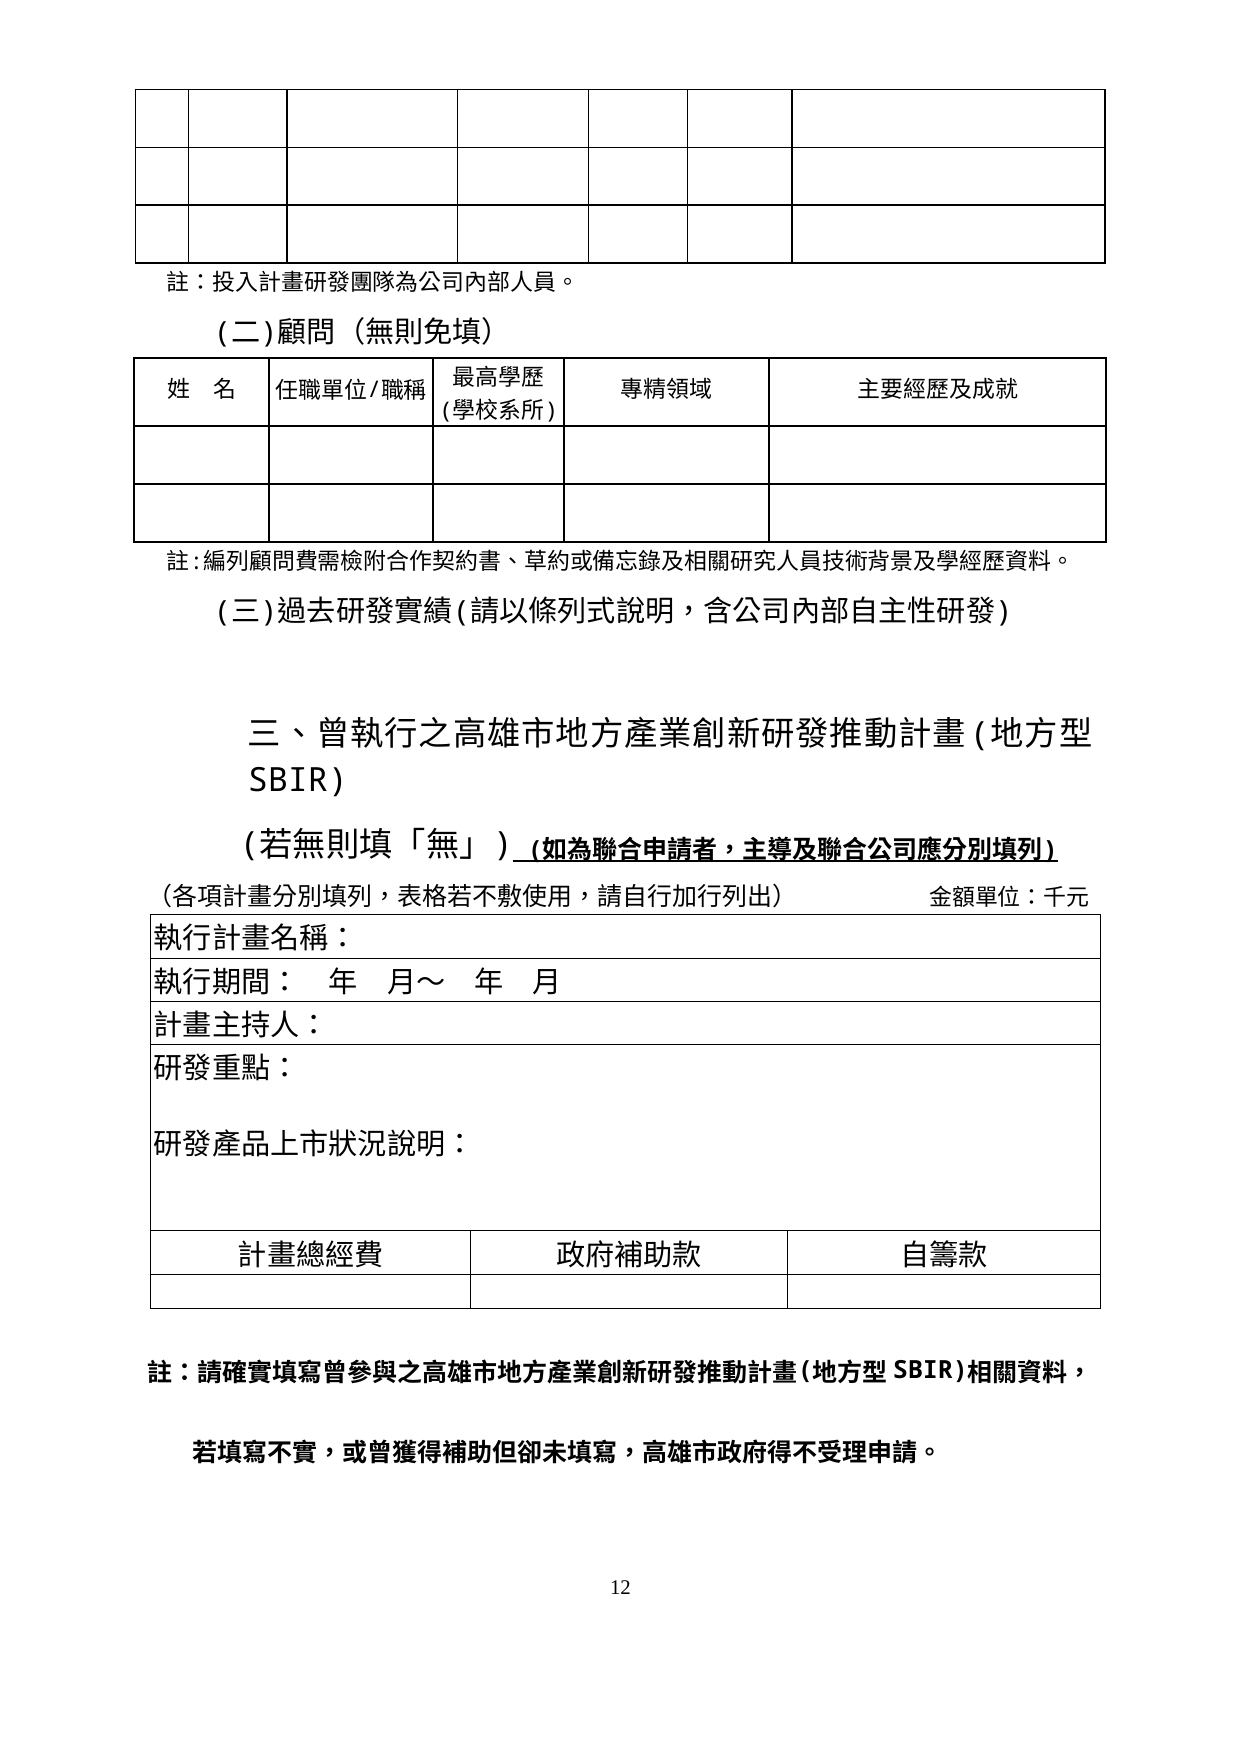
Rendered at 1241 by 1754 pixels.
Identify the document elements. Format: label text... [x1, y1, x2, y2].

table_header 最高學歷 (學校系所) [434, 359, 563, 425]
table_cell 自籌款 [788, 1231, 1100, 1274]
text (二)顧問（無則免填） [213, 309, 1092, 351]
table_cell [135, 427, 268, 483]
table_cell [135, 485, 268, 541]
table_cell 計畫總經費 [151, 1231, 470, 1274]
text (三)過去研發實績(請以條列式說明，含公司內部自主性研發) [213, 588, 1092, 630]
table_cell 執行期間： 年 月～ 年 月 [151, 959, 1100, 1001]
table_header 主要經歷及成就 [770, 359, 1105, 425]
table_cell [688, 148, 791, 204]
table_cell [565, 427, 768, 483]
table_cell [189, 90, 286, 146]
text 三、曾執行之高雄市地方產業創新研發推動計畫(地方型SBIR) [248, 709, 1092, 801]
table_cell [688, 90, 791, 146]
table_cell [788, 1275, 1100, 1308]
table_cell [288, 90, 457, 146]
table_cell [793, 90, 1104, 146]
table_cell [136, 206, 188, 262]
table_cell [458, 206, 588, 262]
table_cell 研發重點： 研發產品上市狀況說明： [151, 1045, 1100, 1230]
table_cell [458, 90, 588, 146]
table_cell [434, 485, 563, 541]
table_cell [589, 90, 687, 146]
text 註：請確實填寫曾參與之高雄市地方產業創新研發推動計畫(地方型SBIR)相關資料，若填寫不實，或曾獲得補助但卻未填寫，高雄市政府得不受理申請。 [148, 1309, 1092, 1469]
table_cell [589, 206, 687, 262]
text （各項計畫分別填列，表格若不敷使用，請自行加行列出） 金額單位：千元 [148, 872, 1092, 914]
text 註:編列顧問費需檢附合作契約書、草約或備忘錄及相關研究人員技術背景及學經歷資料。 [166, 543, 1092, 576]
table_cell [688, 206, 791, 262]
table_cell [793, 206, 1104, 262]
table_header 專精領域 [565, 359, 768, 425]
table_cell [136, 90, 188, 146]
text 註：投入計畫研發團隊為公司內部人員。 [166, 264, 1092, 297]
table_cell 計畫主持人： [151, 1002, 1100, 1044]
table_cell [288, 148, 457, 204]
table_header 執行計畫名稱： [151, 915, 1100, 957]
table_header 任職單位/職稱 [270, 359, 432, 425]
table_cell [288, 206, 457, 262]
table_cell 政府補助款 [471, 1231, 787, 1274]
table_cell [189, 148, 286, 204]
table_cell [565, 485, 768, 541]
text (若無則填「無」) (如為聯合申請者，主導及聯合公司應分別填列) [223, 820, 1092, 866]
table_header 姓 名 [135, 359, 268, 425]
table_cell [434, 427, 563, 483]
table_cell [471, 1275, 787, 1308]
table_cell [793, 148, 1104, 204]
table_cell [270, 485, 432, 541]
table_cell [189, 206, 286, 262]
table_cell [458, 148, 588, 204]
table_cell [589, 148, 687, 204]
table_cell [151, 1275, 470, 1308]
table_cell [770, 485, 1105, 541]
table_cell [136, 148, 188, 204]
table_cell [770, 427, 1105, 483]
table_cell [270, 427, 432, 483]
